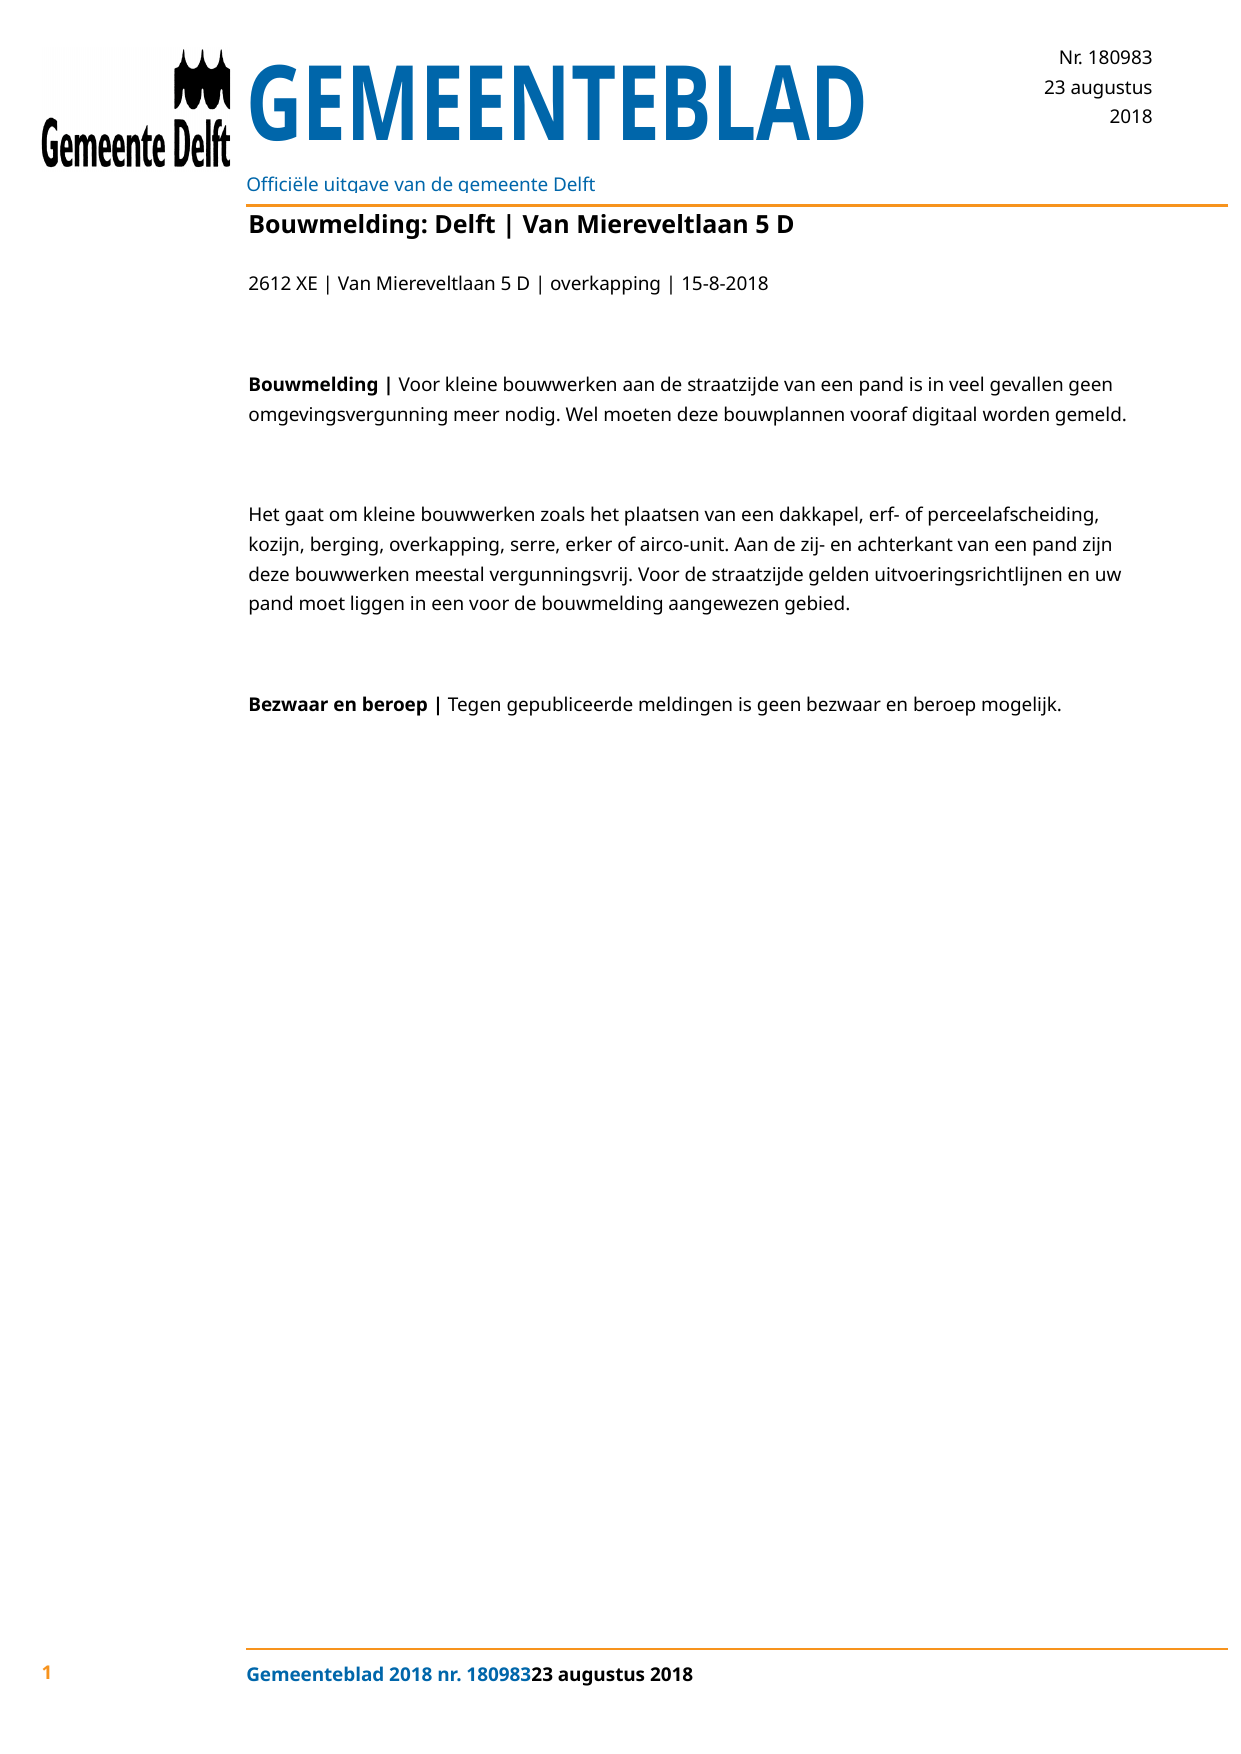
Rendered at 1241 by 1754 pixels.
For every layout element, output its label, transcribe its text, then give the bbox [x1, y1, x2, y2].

text Bouwmelding: Delft | Van Miereveltlaan 5 D [248, 207, 1152, 241]
picture [41, 47, 231, 172]
text Bouwmelding | Voor kleine bouwwerken aan de straatzijde van een pand is in veel gevallen geen omgevingsvergunning meer nodig. Wel moeten deze bouwplannen vooraf digitaal worden gemeld. [248, 371, 1152, 426]
text 2612 XE | Van Miereveltlaan 5 D | overkapping | 15-8-2018 [248, 270, 1152, 296]
text Bezwaar en beroep | Tegen gepubliceerde meldingen is geen bezwaar en beroep mogelijk. [248, 691, 1152, 717]
text Het gaat om kleine bouwwerken zoals het plaatsen van een dakkapel, erf- of perceelafscheiding, kozijn, berging, overkapping, serre, erker of airco-unit. Aan de zij- en achterkant van een pand zijn deze bouwwerken meestal vergunningsvrij. Voor de straatzijde gelden uitvoeringsrichtlijnen en uw pand moet liggen in een voor de bouwmelding aangewezen gebied. [248, 502, 1152, 616]
